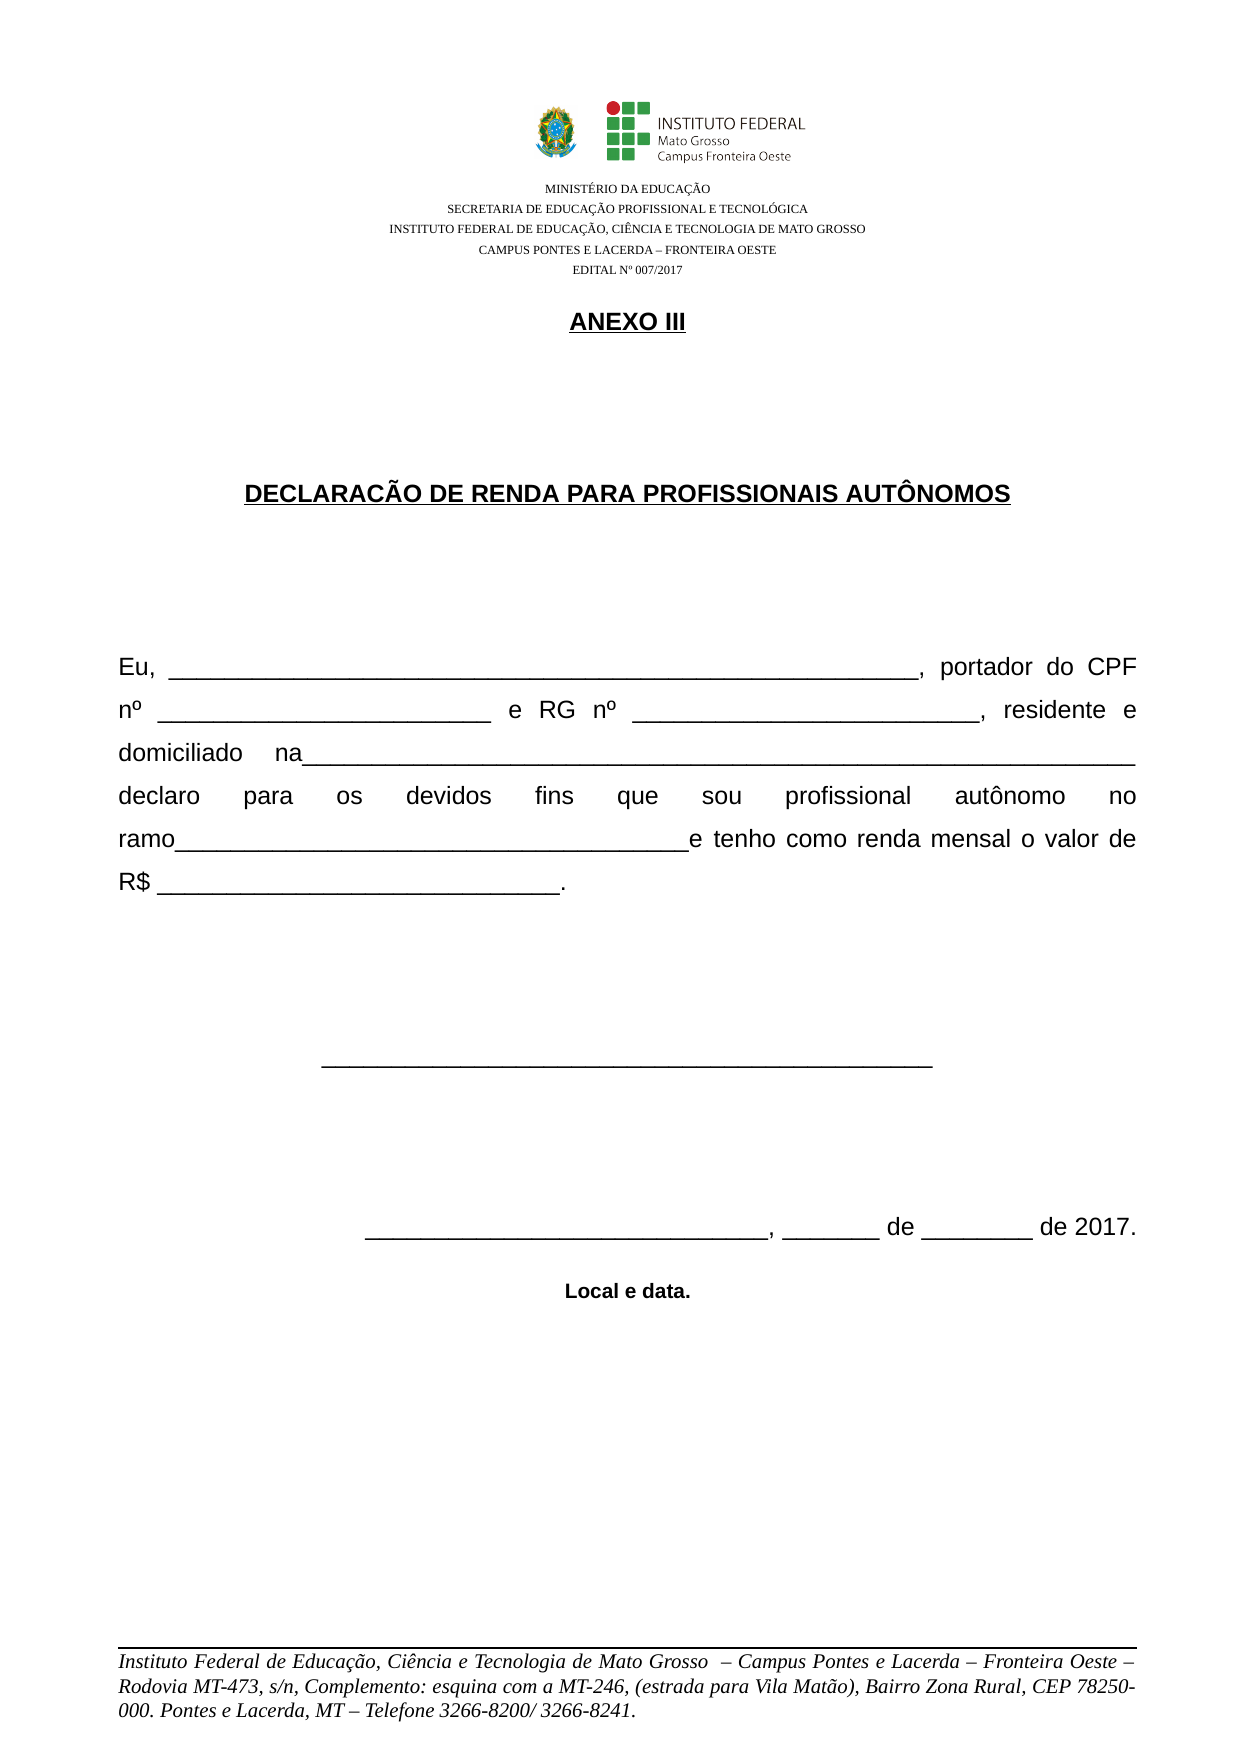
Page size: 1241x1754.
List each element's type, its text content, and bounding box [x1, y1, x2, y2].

text Eu, ______________________________________________________, portador do CPF nº ________________________ e RG nº _________________________, residente e domiciliado na____________________________________________________________ declaro para os devidos fins que sou profissional autônomo no ramo_____________________________________e tenho como renda mensal o valor de R$ _____________________________. [118, 652, 1137, 896]
text DECLARACÃO DE RENDA PARA PROFISSIONAIS AUTÔNOMOS [118, 479, 1137, 508]
picture [606, 101, 806, 164]
text Local e data. [118, 1279, 1137, 1303]
picture [534, 105, 578, 159]
text ANEXO III [118, 307, 1137, 335]
text _____________________________, _______ de ________ de 2017. [118, 1212, 1137, 1241]
text ____________________________________________ [118, 1040, 1137, 1068]
